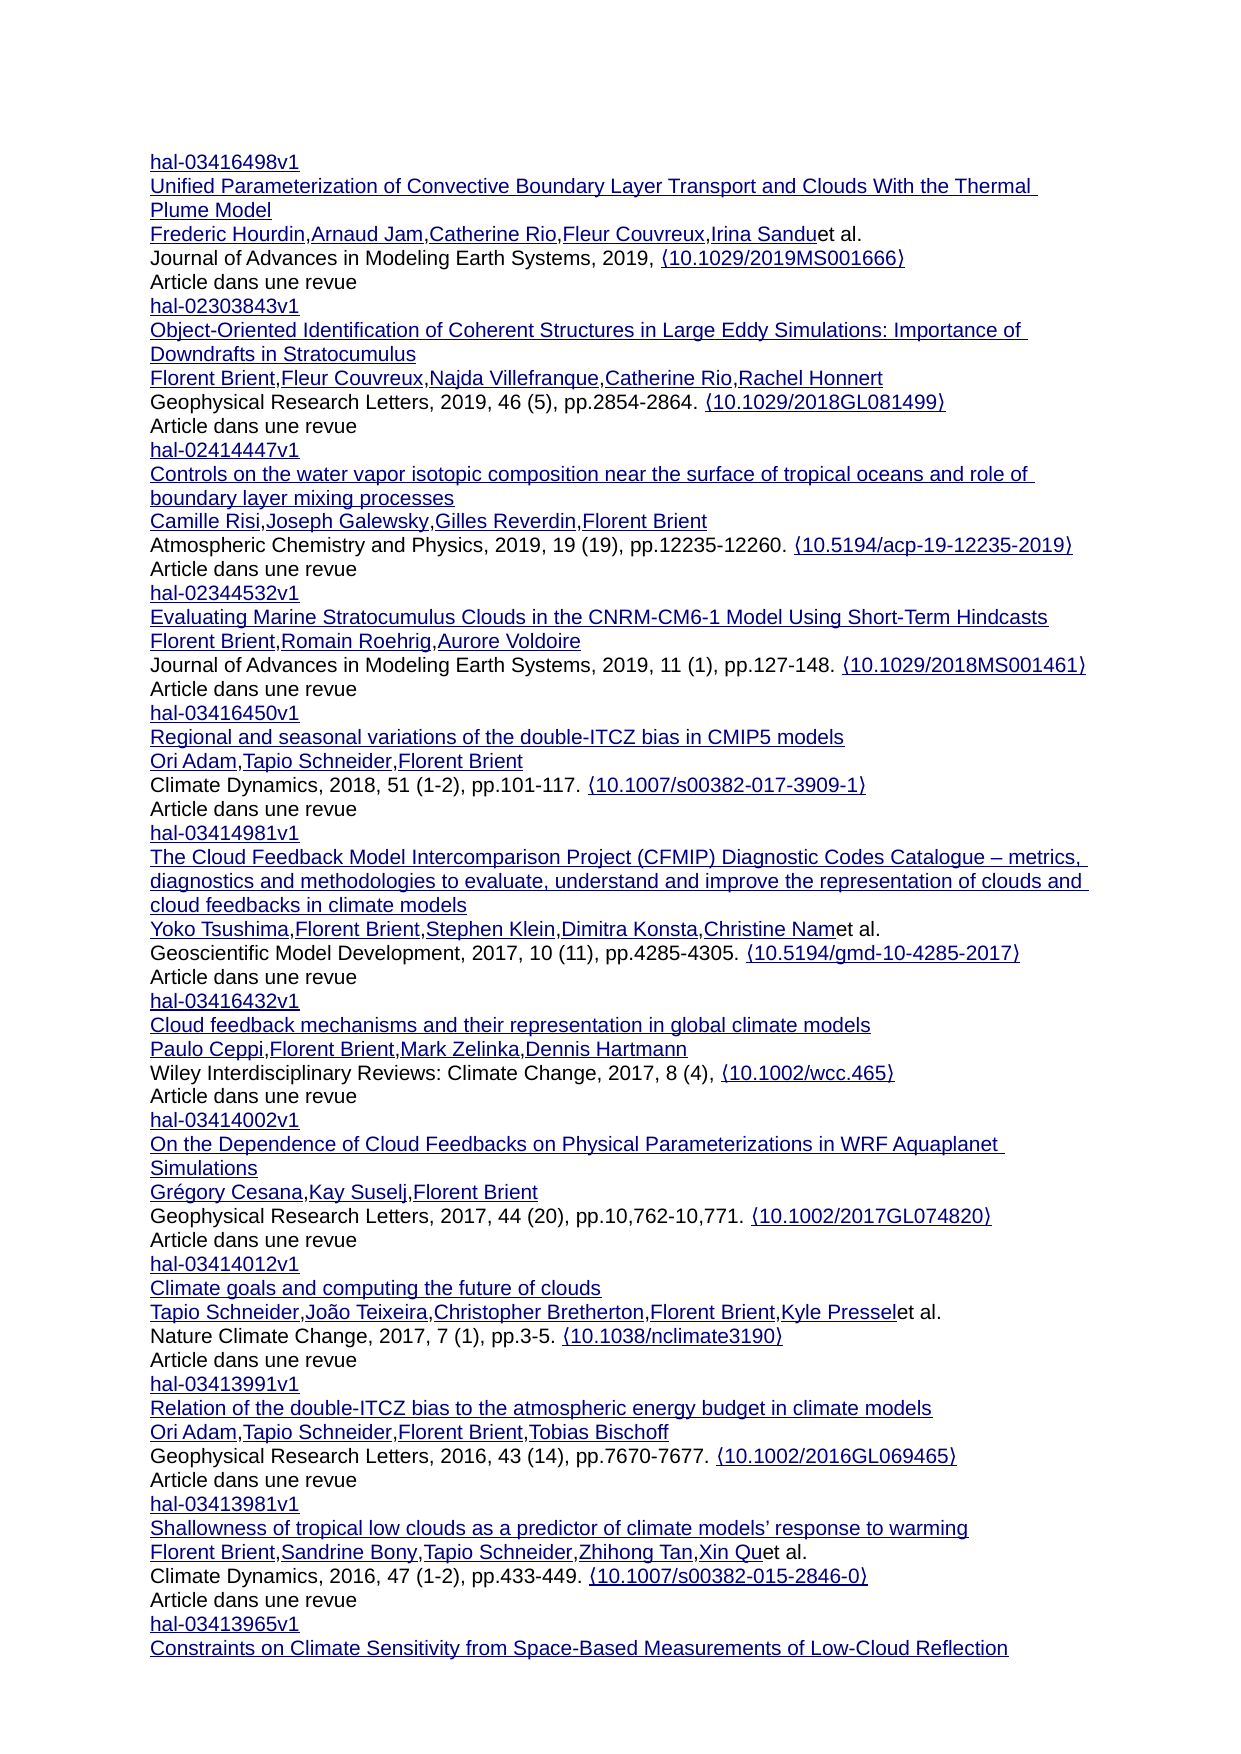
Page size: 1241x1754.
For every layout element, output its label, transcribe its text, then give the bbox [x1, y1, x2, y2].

table_cell Shallowness of tropical low clouds as a predictor of climate models’ response to warming Florent Brient,Sandrine Bony,Tapio Schneider,Zhihong Tan,Xin Quet al. Climate Dynamics, 2016, 47 (1-2), pp.433-449. ⟨10.1007/s00382-015-2846-0⟩ Article dans une revue hal-03413965v1 [150, 1516, 1090, 1635]
table_cell On the Dependence of Cloud Feedbacks on Physical Parameterizations in WRF Aquaplanet Simulations Grégory Cesana,Kay Suselj,Florent Brient Geophysical Research Letters, 2017, 44 (20), pp.10,762-10,771. ⟨10.1002/2017GL074820⟩ Article dans une revue hal-03414012v1 [150, 1132, 1090, 1276]
table_cell Climate goals and computing the future of clouds Tapio Schneider,João Teixeira,Christopher Bretherton,Florent Brient,Kyle Presselet al. Nature Climate Change, 2017, 7 (1), pp.3-5. ⟨10.1038/nclimate3190⟩ Article dans une revue hal-03413991v1 [150, 1276, 1090, 1396]
table_cell Evaluating Marine Stratocumulus Clouds in the CNRM-CM6-1 Model Using Short-Term Hindcasts Florent Brient,Romain Roehrig,Aurore Voldoire Journal of Advances in Modeling Earth Systems, 2019, 11 (1), pp.127-148. ⟨10.1029/2018MS001461⟩ Article dans une revue hal-03416450v1 [150, 605, 1090, 725]
table_cell Constraints on Climate Sensitivity from Space-Based Measurements of Low-Cloud Reflection [150, 1635, 1090, 1659]
table_cell Controls on the water vapor isotopic composition near the surface of tropical oceans and role of boundary layer mixing processes Camille Risi,Joseph Galewsky,Gilles Reverdin,Florent Brient Atmospheric Chemistry and Physics, 2019, 19 (19), pp.12235-12260. ⟨10.5194/acp-19-12235-2019⟩ Article dans une revue hal-02344532v1 [150, 461, 1090, 605]
table_cell Unified Parameterization of Convective Boundary Layer Transport and Clouds With the Thermal Plume Model Frederic Hourdin,Arnaud Jam,Catherine Rio,Fleur Couvreux,Irina Sanduet al. Journal of Advances in Modeling Earth Systems, 2019, ⟨10.1029/2019MS001666⟩ Article dans une revue hal-02303843v1 [150, 174, 1090, 318]
table_cell Object‐Oriented Identification of Coherent Structures in Large Eddy Simulations: Importance of Downdrafts in Stratocumulus Florent Brient,Fleur Couvreux,Najda Villefranque,Catherine Rio,Rachel Honnert Geophysical Research Letters, 2019, 46 (5), pp.2854-2864. ⟨10.1029/2018GL081499⟩ Article dans une revue hal-02414447v1 [150, 318, 1090, 461]
table_cell Relation of the double-ITCZ bias to the atmospheric energy budget in climate models Ori Adam,Tapio Schneider,Florent Brient,Tobias Bischoff Geophysical Research Letters, 2016, 43 (14), pp.7670-7677. ⟨10.1002/2016GL069465⟩ Article dans une revue hal-03413981v1 [150, 1396, 1090, 1516]
table_cell hal-03416498v1 [150, 150, 1090, 174]
table_cell The Cloud Feedback Model Intercomparison Project (CFMIP) Diagnostic Codes Catalogue – metrics, diagnostics and methodologies to evaluate, understand and improve the representation of clouds and cloud feedbacks in climate models Yoko Tsushima,Florent Brient,Stephen Klein,Dimitra Konsta,Christine Namet al. Geoscientific Model Development, 2017, 10 (11), pp.4285-4305. ⟨10.5194/gmd-10-4285-2017⟩ Article dans une revue hal-03416432v1 [150, 845, 1090, 1012]
table_cell Cloud feedback mechanisms and their representation in global climate models Paulo Ceppi,Florent Brient,Mark Zelinka,Dennis Hartmann Wiley Interdisciplinary Reviews: Climate Change, 2017, 8 (4), ⟨10.1002/wcc.465⟩ Article dans une revue hal-03414002v1 [150, 1013, 1090, 1132]
table_cell Regional and seasonal variations of the double-ITCZ bias in CMIP5 models Ori Adam,Tapio Schneider,Florent Brient Climate Dynamics, 2018, 51 (1-2), pp.101-117. ⟨10.1007/s00382-017-3909-1⟩ Article dans une revue hal-03414981v1 [150, 725, 1090, 845]
